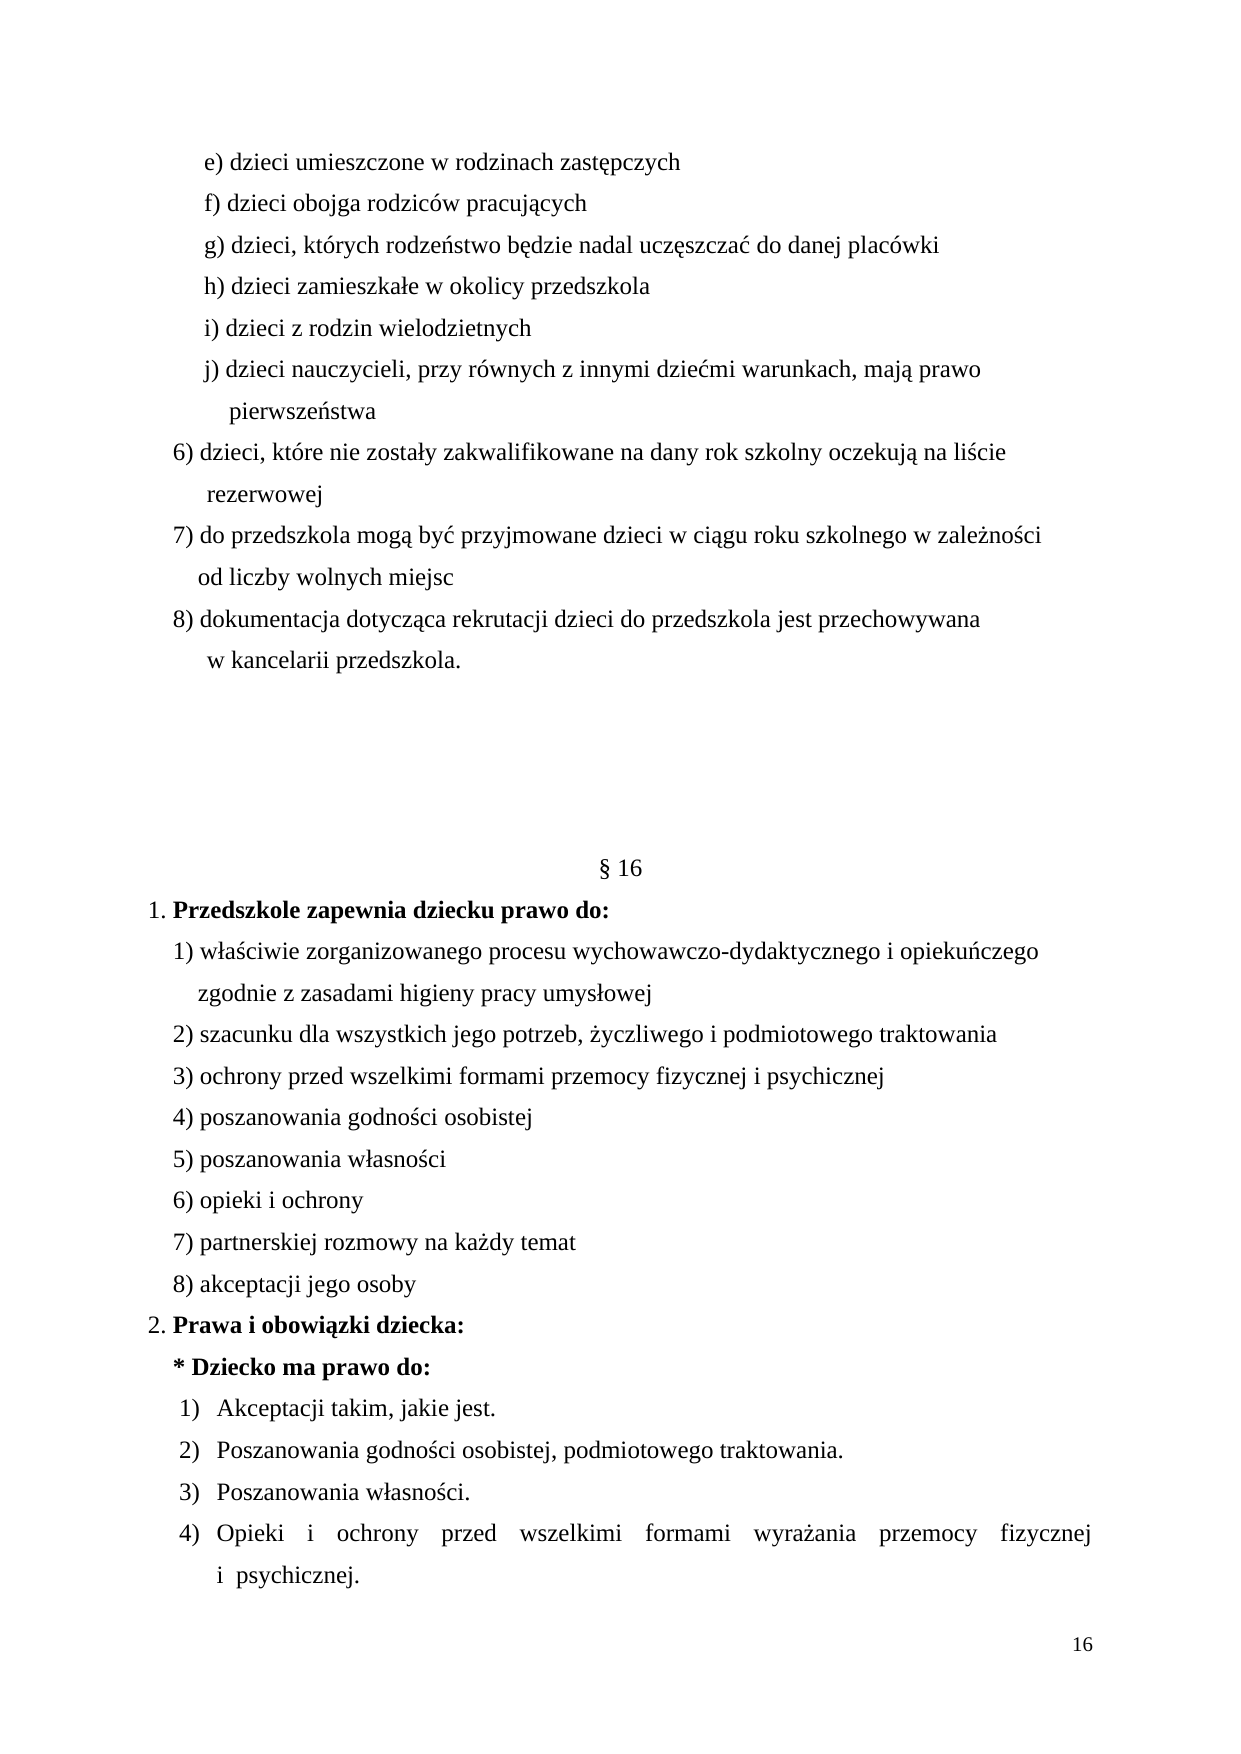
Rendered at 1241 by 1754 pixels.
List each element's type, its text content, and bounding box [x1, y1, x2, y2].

text f) dzieci obojga rodziców pracujących [148, 189, 1092, 217]
text 4) poszanowania godności osobistej [148, 1103, 1092, 1131]
text 6) opieki i ochrony [148, 1187, 1092, 1214]
text e) dzieci umieszczone w rodzinach zastępczych [148, 148, 1092, 175]
list Poszanowania własności. [179, 1478, 1092, 1505]
text i) dzieci z rodzin wielodzietnych [148, 314, 1092, 342]
text 1. Przedszkole zapewnia dziecku prawo do: [148, 896, 1092, 923]
list Opieki i ochrony przed wszelkimi formami wyrażania przemocy fizycznej i psychicznej. [179, 1519, 1092, 1588]
text zgodnie z zasadami higieny pracy umysłowej [148, 979, 1092, 1007]
text 7) do przedszkola mogą być przyjmowane dzieci w ciągu roku szkolnego w zależności [148, 522, 1092, 549]
text 5) poszanowania własności [148, 1145, 1092, 1173]
text 2. Prawa i obowiązki dziecka: [148, 1311, 1092, 1339]
text 2) szacunku dla wszystkich jego potrzeb, życzliwego i podmiotowego traktowania [148, 1020, 1092, 1048]
text * Dziecko ma prawo do: [148, 1353, 1092, 1381]
text 8) akceptacji jego osoby [148, 1270, 1092, 1297]
text pierwszeństwa [148, 397, 1092, 425]
text 3) ochrony przed wszelkimi formami przemocy fizycznej i psychicznej [148, 1062, 1092, 1090]
text od liczby wolnych miejsc [148, 563, 1092, 591]
text g) dzieci, których rodzeństwo będzie nadal uczęszczać do danej placówki [148, 231, 1092, 258]
text j) dzieci nauczycieli, przy równych z innymi dziećmi warunkach, mają prawo [148, 355, 1092, 383]
text 7) partnerskiej rozmowy na każdy temat [148, 1228, 1092, 1256]
list Akceptacji takim, jakie jest. [179, 1394, 1092, 1422]
text h) dzieci zamieszkałe w okolicy przedszkola [148, 272, 1092, 300]
text 8) dokumentacja dotycząca rekrutacji dzieci do przedszkola jest przechowywana w kancelarii przedszkola. [148, 605, 1092, 674]
text 1) właściwie zorganizowanego procesu wychowawczo-dydaktycznego i opiekuńczego [148, 937, 1092, 965]
text § 16 [148, 854, 1092, 882]
list Poszanowania godności osobistej, podmiotowego traktowania. [179, 1436, 1092, 1464]
text 6) dzieci, które nie zostały zakwalifikowane na dany rok szkolny oczekują na liście rezerwowej [148, 438, 1092, 508]
